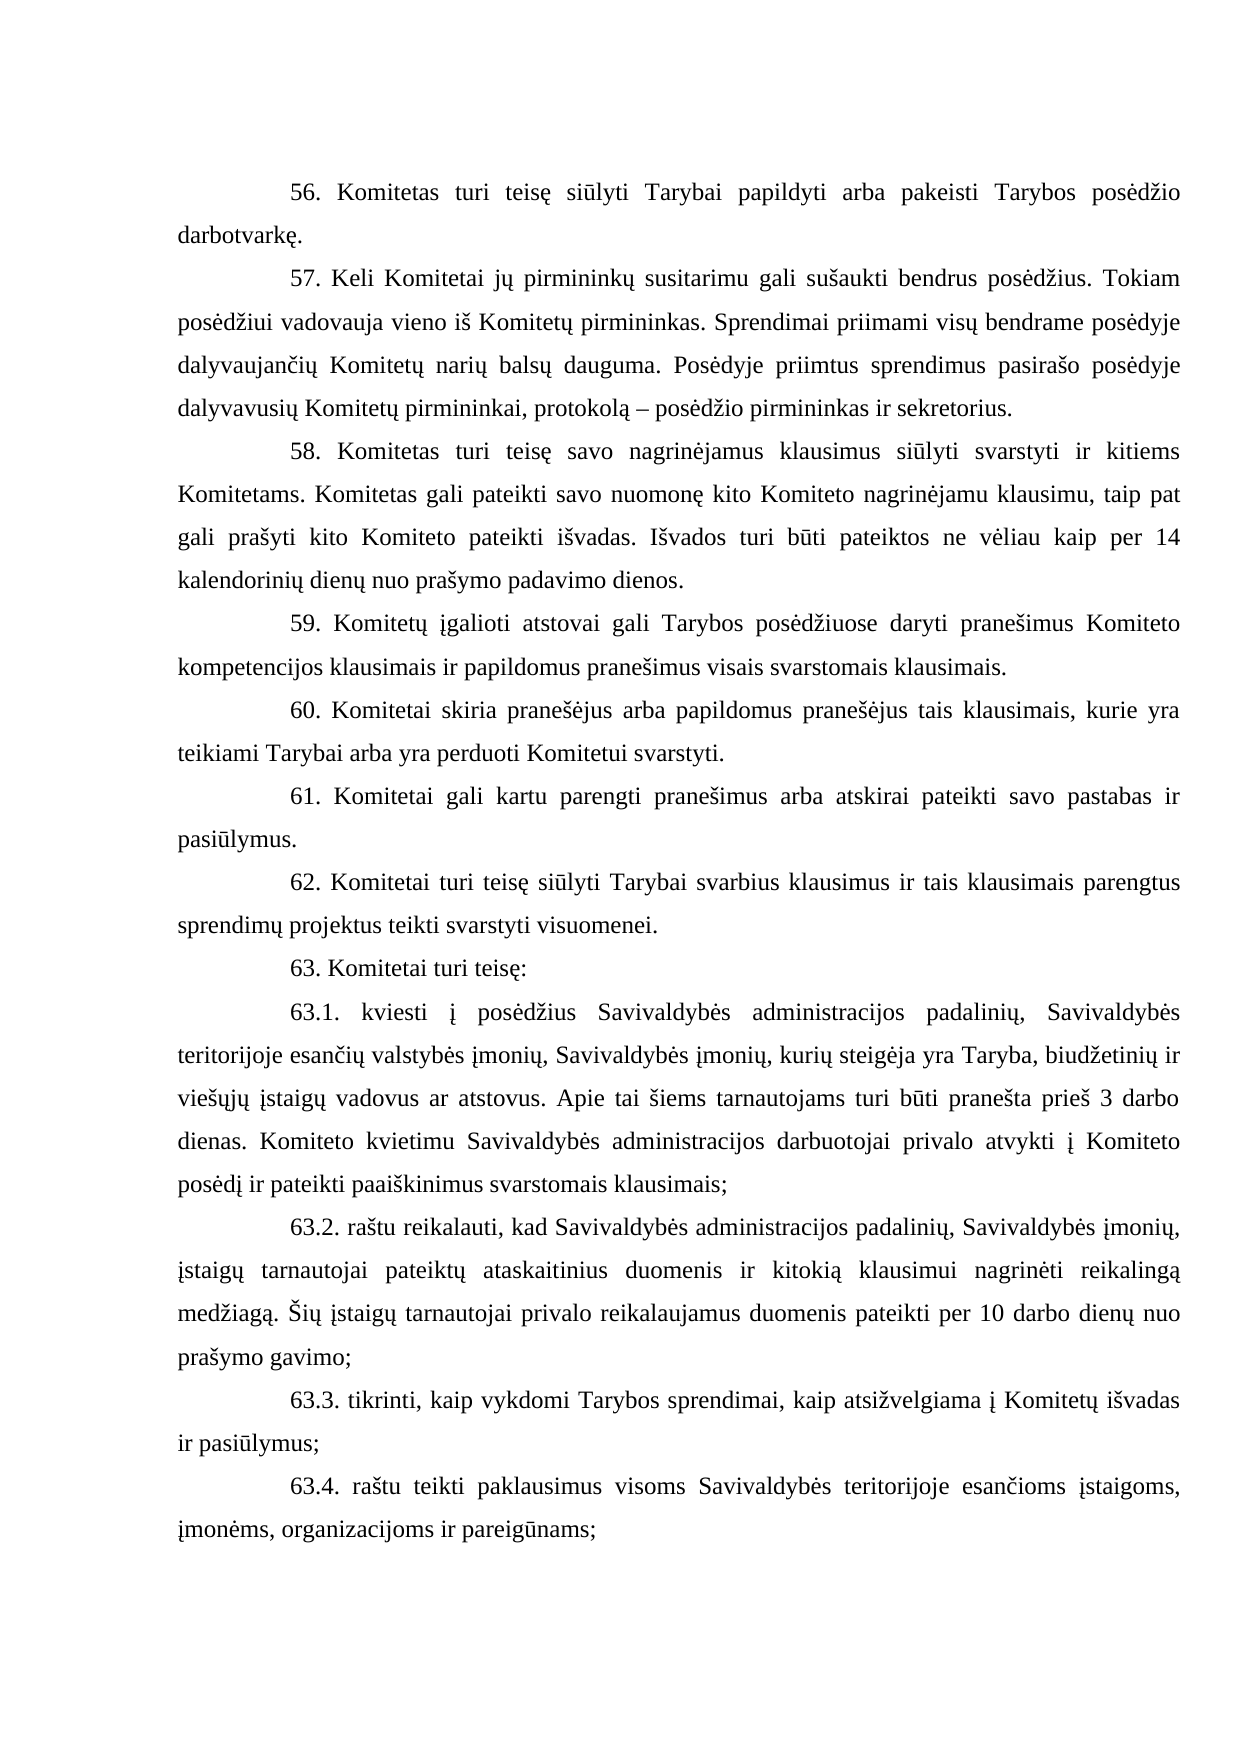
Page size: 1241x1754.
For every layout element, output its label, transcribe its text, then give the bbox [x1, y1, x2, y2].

text 61. Komitetai gali kartu parengti pranešimus arba atskirai pateikti savo pastabas ir pasiūlymus. [177, 781, 1181, 853]
text 63.3. tikrinti, kaip vykdomi Tarybos sprendimai, kaip atsižvelgiama į Komitetų išvadas ir pasiūlymus; [177, 1385, 1181, 1457]
text 60. Komitetai skiria pranešėjus arba papildomus pranešėjus tais klausimais, kurie yra teikiami Tarybai arba yra perduoti Komitetui svarstyti. [177, 695, 1181, 767]
text 56. Komitetas turi teisę siūlyti Tarybai papildyti arba pakeisti Tarybos posėdžio darbotvarkę. [177, 177, 1181, 249]
text 59. Komitetų įgalioti atstovai gali Tarybos posėdžiuose daryti pranešimus Komiteto kompetencijos klausimais ir papildomus pranešimus visais svarstomais klausimais. [177, 608, 1181, 680]
text 57. Keli Komitetai jų pirmininkų susitarimu gali sušaukti bendrus posėdžius. Tokiam posėdžiui vadovauja vieno iš Komitetų pirmininkas. Sprendimai priimami visų bendrame posėdyje dalyvaujančių Komitetų narių balsų dauguma. Posėdyje priimtus sprendimus pasirašo posėdyje dalyvavusių Komitetų pirmininkai, protokolą – posėdžio pirmininkas ir sekretorius. [177, 263, 1181, 422]
text 63.2. raštu reikalauti, kad Savivaldybės administracijos padalinių, Savivaldybės įmonių, įstaigų tarnautojai pateiktų ataskaitinius duomenis ir kitokią klausimui nagrinėti reikalingą medžiagą. Šių įstaigų tarnautojai privalo reikalaujamus duomenis pateikti per 10 darbo dienų nuo prašymo gavimo; [177, 1212, 1181, 1370]
text 62. Komitetai turi teisę siūlyti Tarybai svarbius klausimus ir tais klausimais parengtus sprendimų projektus teikti svarstyti visuomenei. [177, 867, 1181, 939]
text 58. Komitetas turi teisę savo nagrinėjamus klausimus siūlyti svarstyti ir kitiems Komitetams. Komitetas gali pateikti savo nuomonę kito Komiteto nagrinėjamu klausimu, taip pat gali prašyti kito Komiteto pateikti išvadas. Išvados turi būti pateiktos ne vėliau kaip per 14 kalendorinių dienų nuo prašymo padavimo dienos. [177, 436, 1181, 594]
text 63. Komitetai turi teisę: [177, 953, 1181, 982]
text 63.1. kviesti į posėdžius Savivaldybės administracijos padalinių, Savivaldybės teritorijoje esančių valstybės įmonių, Savivaldybės įmonių, kurių steigėja yra Taryba, biudžetinių ir viešųjų įstaigų vadovus ar atstovus. Apie tai šiems tarnautojams turi būti pranešta prieš 3 darbo dienas. Komiteto kvietimu Savivaldybės administracijos darbuotojai privalo atvykti į Komiteto posėdį ir pateikti paaiškinimus svarstomais klausimais; [177, 997, 1181, 1198]
text 63.4. raštu teikti paklausimus visoms Savivaldybės teritorijoje esančioms įstaigoms, įmonėms, organizacijoms ir pareigūnams; [177, 1471, 1181, 1543]
